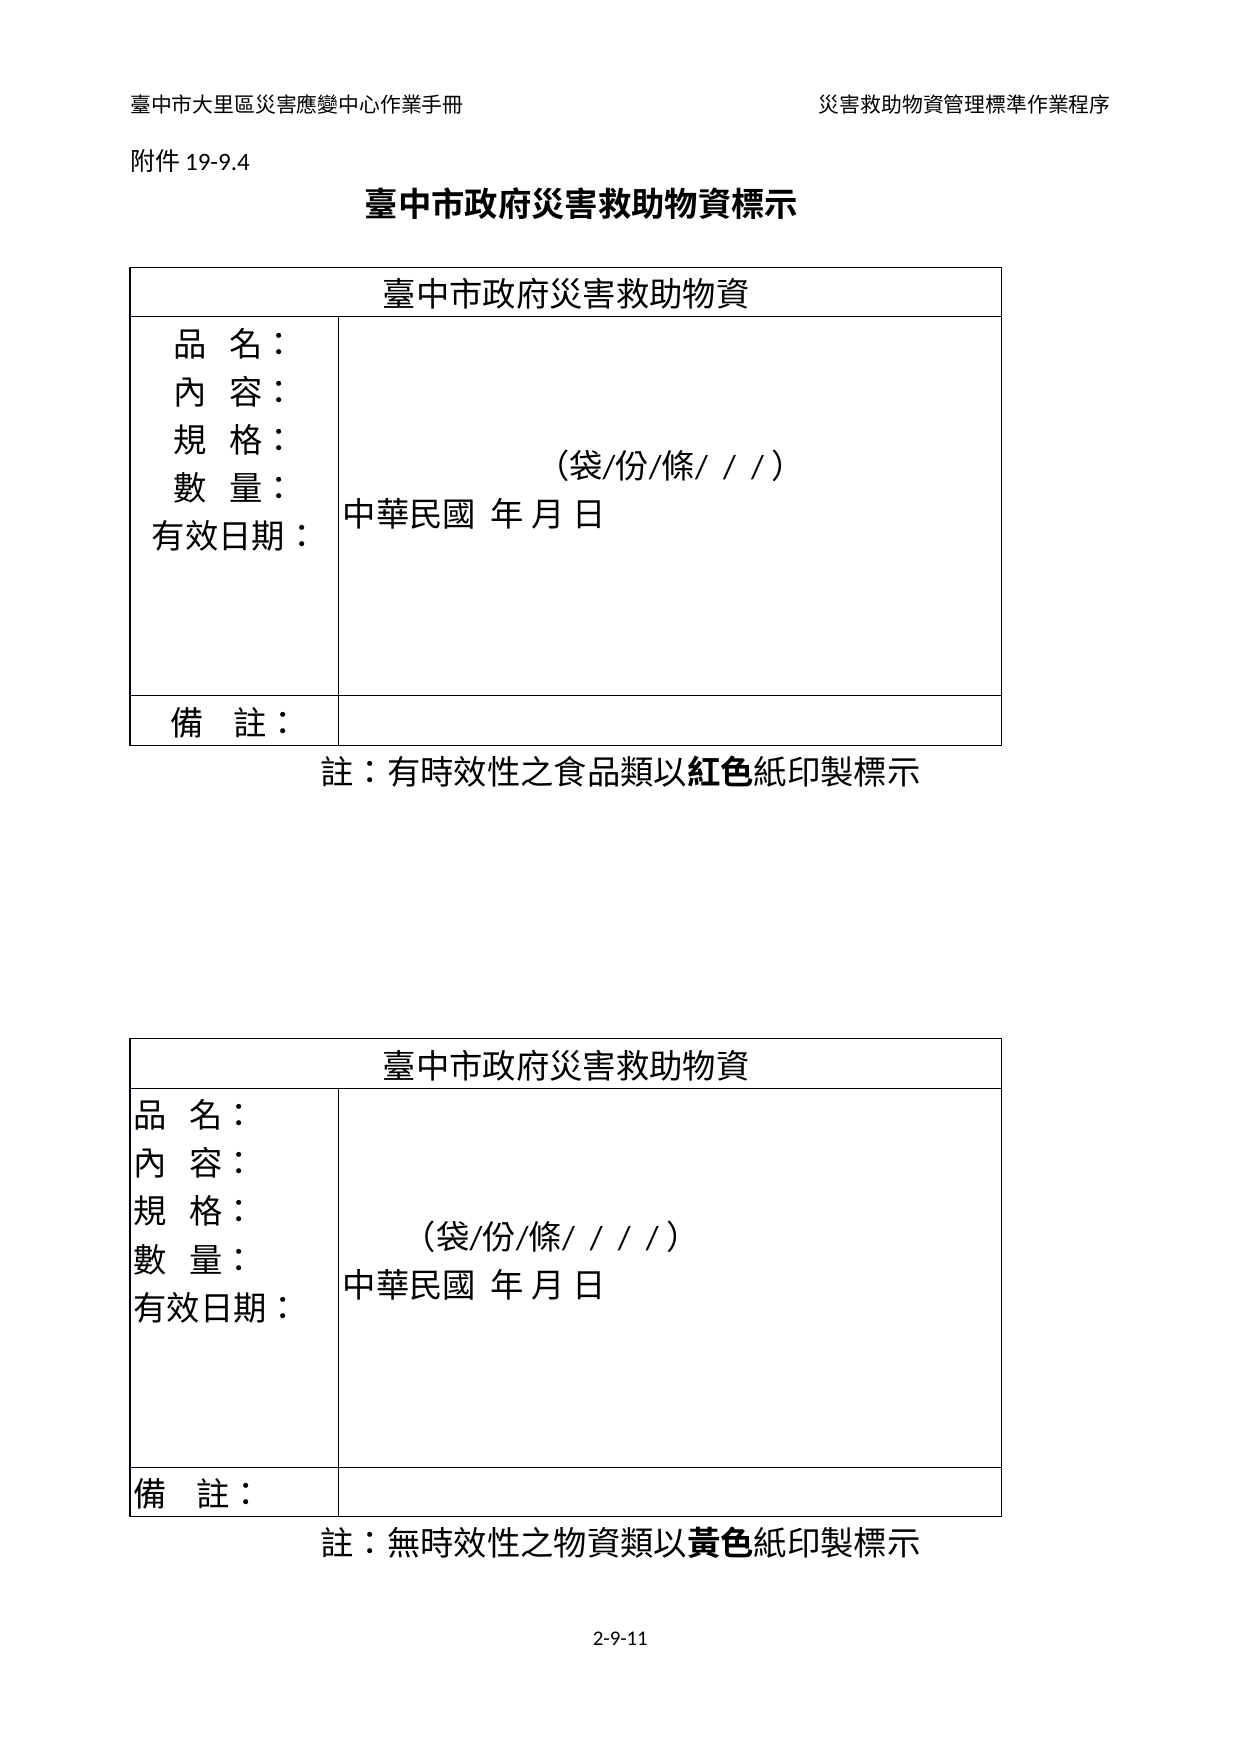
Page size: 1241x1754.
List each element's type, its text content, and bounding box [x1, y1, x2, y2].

table_cell [339, 696, 1001, 745]
table_cell 品 名： 內 容： 規 格： 數 量： 有效日期： [131, 317, 338, 695]
table_cell （袋/份/條/ / / ） 中華民國 年 月 日 [339, 317, 1001, 695]
table_cell （袋/份/條/ / / / ） 中華民國 年 月 日 [339, 1089, 1001, 1467]
table_header 臺中市政府災害救助物資 [131, 1039, 1001, 1088]
table_cell 備 註： [131, 1468, 338, 1516]
table_cell 品 名： 內 容： 規 格： 數 量： 有效日期： [131, 1089, 338, 1467]
table_header 臺中市政府災害救助物資 [131, 268, 1001, 316]
text 註：無時效性之物資類以黃色紙印製標示 [130, 1517, 1110, 1565]
table_cell [339, 1468, 1001, 1516]
text 臺中市政府災害救助物資標示 [130, 178, 1032, 226]
table_cell 備 註： [131, 696, 338, 745]
text 附件19-9.4 [130, 142, 1110, 178]
text 註：有時效性之食品類以紅色紙印製標示 [130, 746, 1110, 794]
